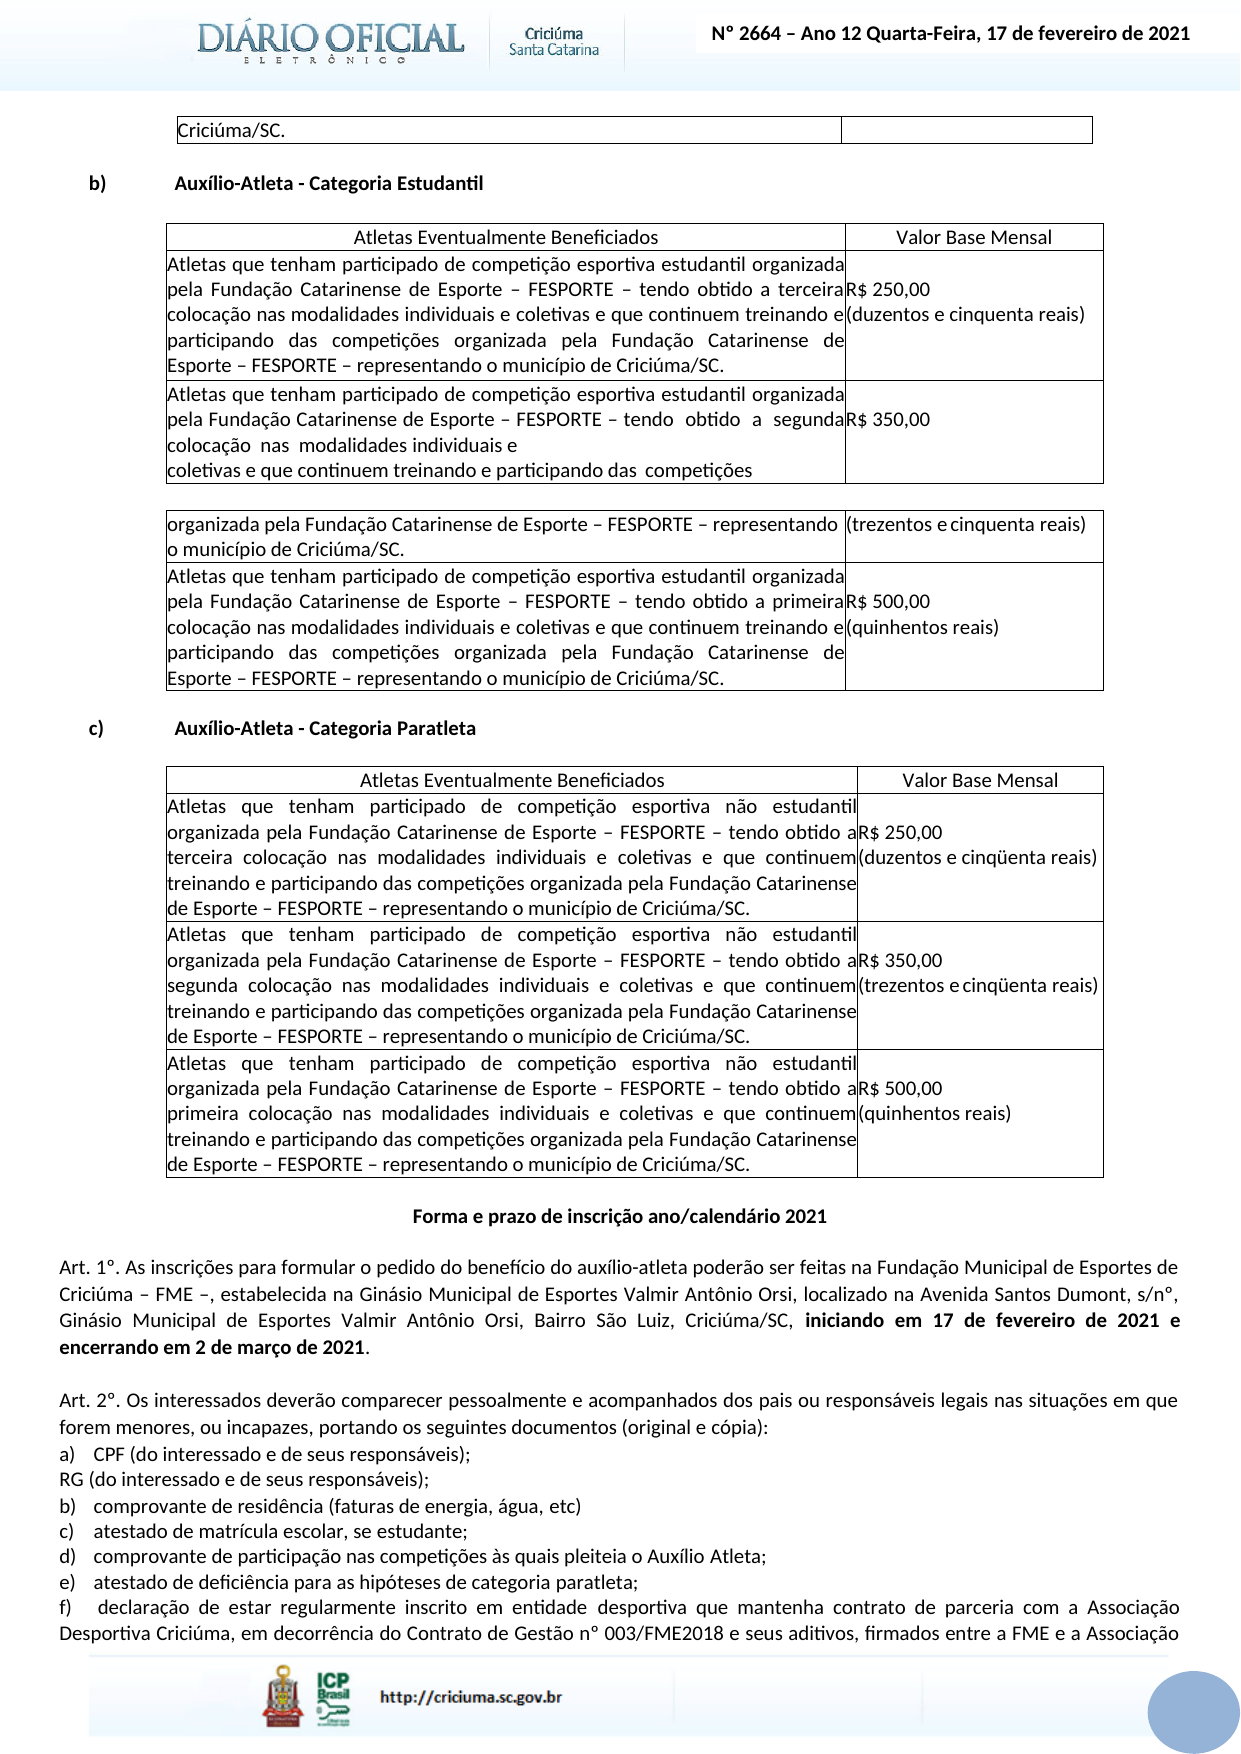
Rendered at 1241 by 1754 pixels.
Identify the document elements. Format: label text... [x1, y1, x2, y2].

table_cell R$ 250,00 (duzentos e cinqüenta reais) [858, 794, 1103, 921]
list CPF (do interessado e de seus responsáveis); [59, 1441, 1181, 1466]
text Forma e prazo de inscrição ano/calendário 2021 [59, 1203, 1181, 1229]
table_header Valor Base Mensal [858, 767, 1103, 792]
list Auxílio-Atleta - Categoria Paratleta [89, 715, 1181, 741]
table_cell Atletas que tenham participado de competição esportiva estudantil organizada pela Fundação Catarinense de Esporte – FESPORTE – tendo obtido a segunda colocação nas modalidades individuais e coletivas e que continuem treinando e participando das competições [167, 381, 845, 483]
list atestado de matrícula escolar, se estudante; [59, 1518, 1181, 1544]
table_cell Atletas que tenham participado de competição esportiva não estudantil organizada pela Fundação Catarinense de Esporte – FESPORTE – tendo obtido a segunda colocação nas modalidades individuais e coletivas e que continuem treinando e participando das competições organizada pela Fundação Catarinense de Esporte – FESPORTE – representando o município de Criciúma/SC. [167, 922, 857, 1049]
table_cell R$ 250,00 (duzentos e cinquenta reais) [846, 251, 1103, 380]
table_header (trezentos e cinquenta reais) [846, 511, 1103, 562]
list comprovante de residência (faturas de energia, água, etc) [59, 1493, 1181, 1518]
table_cell Atletas que tenham participado de competição esportiva estudantil organizada pela Fundação Catarinense de Esporte – FESPORTE – tendo obtido a terceira colocação nas modalidades individuais e coletivas e que continuem treinando e participando das competições organizada pela Fundação Catarinense de Esporte – FESPORTE – representando o município de Criciúma/SC. [167, 251, 845, 380]
table_cell R$ 500,00 (quinhentos reais) [846, 563, 1103, 690]
table_header Valor Base Mensal [846, 224, 1103, 250]
table_header Atletas Eventualmente Beneficiados [167, 767, 857, 792]
table_cell R$ 350,00 (trezentos e cinqüenta reais) [858, 922, 1103, 1049]
table_cell Atletas que tenham participado de competição esportiva não estudantil organizada pela Fundação Catarinense de Esporte – FESPORTE – tendo obtido a terceira colocação nas modalidades individuais e coletivas e que continuem treinando e participando das competições organizada pela Fundação Catarinense de Esporte – FESPORTE – representando o município de Criciúma/SC. [167, 794, 857, 921]
list Auxílio-Atleta - Categoria Estudantil [89, 170, 1181, 195]
text Art. 2º. Os interessados deverão comparecer pessoalmente e acompanhados dos pais ou responsáveis legais nas situações em que forem menores, ou incapazes, portando os seguintes documentos (original e cópia): [59, 1387, 1181, 1439]
table_cell Atletas que tenham participado de competição esportiva não estudantil organizada pela Fundação Catarinense de Esporte – FESPORTE – tendo obtido a primeira colocação nas modalidades individuais e coletivas e que continuem treinando e participando das competições organizada pela Fundação Catarinense de Esporte – FESPORTE – representando o município de Criciúma/SC. [167, 1050, 857, 1177]
table_header Atletas Eventualmente Beneficiados [167, 224, 845, 250]
table_cell Criciúma/SC. [178, 117, 841, 142]
list RG (do interessado e de seus responsáveis); [59, 1466, 1181, 1492]
table_cell R$ 500,00 (quinhentos reais) [858, 1050, 1103, 1177]
text Art. 1º. As inscrições para formular o pedido do benefício do auxílio-atleta poderão ser feitas na Fundação Municipal de Esportes de Criciúma – FME –, estabelecida na Ginásio Municipal de Esportes Valmir Antônio Orsi, localizado na Avenida Santos Dumont, s/nº, Ginásio Municipal de Esportes Valmir Antônio Orsi, Bairro São Luiz, Criciúma/SC, iniciando em 17 de fevereiro de 2021 e encerrando em 2 de março de 2021. [59, 1254, 1181, 1359]
table_cell [842, 117, 1092, 142]
table_header organizada pela Fundação Catarinense de Esporte – FESPORTE – representando o município de Criciúma/SC. [167, 511, 845, 562]
list declaração de estar regularmente inscrito em entidade desportiva que mantenha contrato de parceria com a Associação Desportiva Criciúma, em decorrência do Contrato de Gestão nº 003/FME2018 e seus aditivos, firmados entre a FME e a Associação [59, 1594, 1181, 1645]
list atestado de deficiência para as hipóteses de categoria paratleta; [59, 1569, 1181, 1594]
list comprovante de participação nas competições às quais pleiteia o Auxílio Atleta; [59, 1544, 1181, 1569]
table_cell Atletas que tenham participado de competição esportiva estudantil organizada pela Fundação Catarinense de Esporte – FESPORTE – tendo obtido a primeira colocação nas modalidades individuais e coletivas e que continuem treinando e participando das competições organizada pela Fundação Catarinense de Esporte – FESPORTE – representando o município de Criciúma/SC. [167, 563, 845, 690]
table_cell R$ 350,00 [846, 381, 1103, 483]
